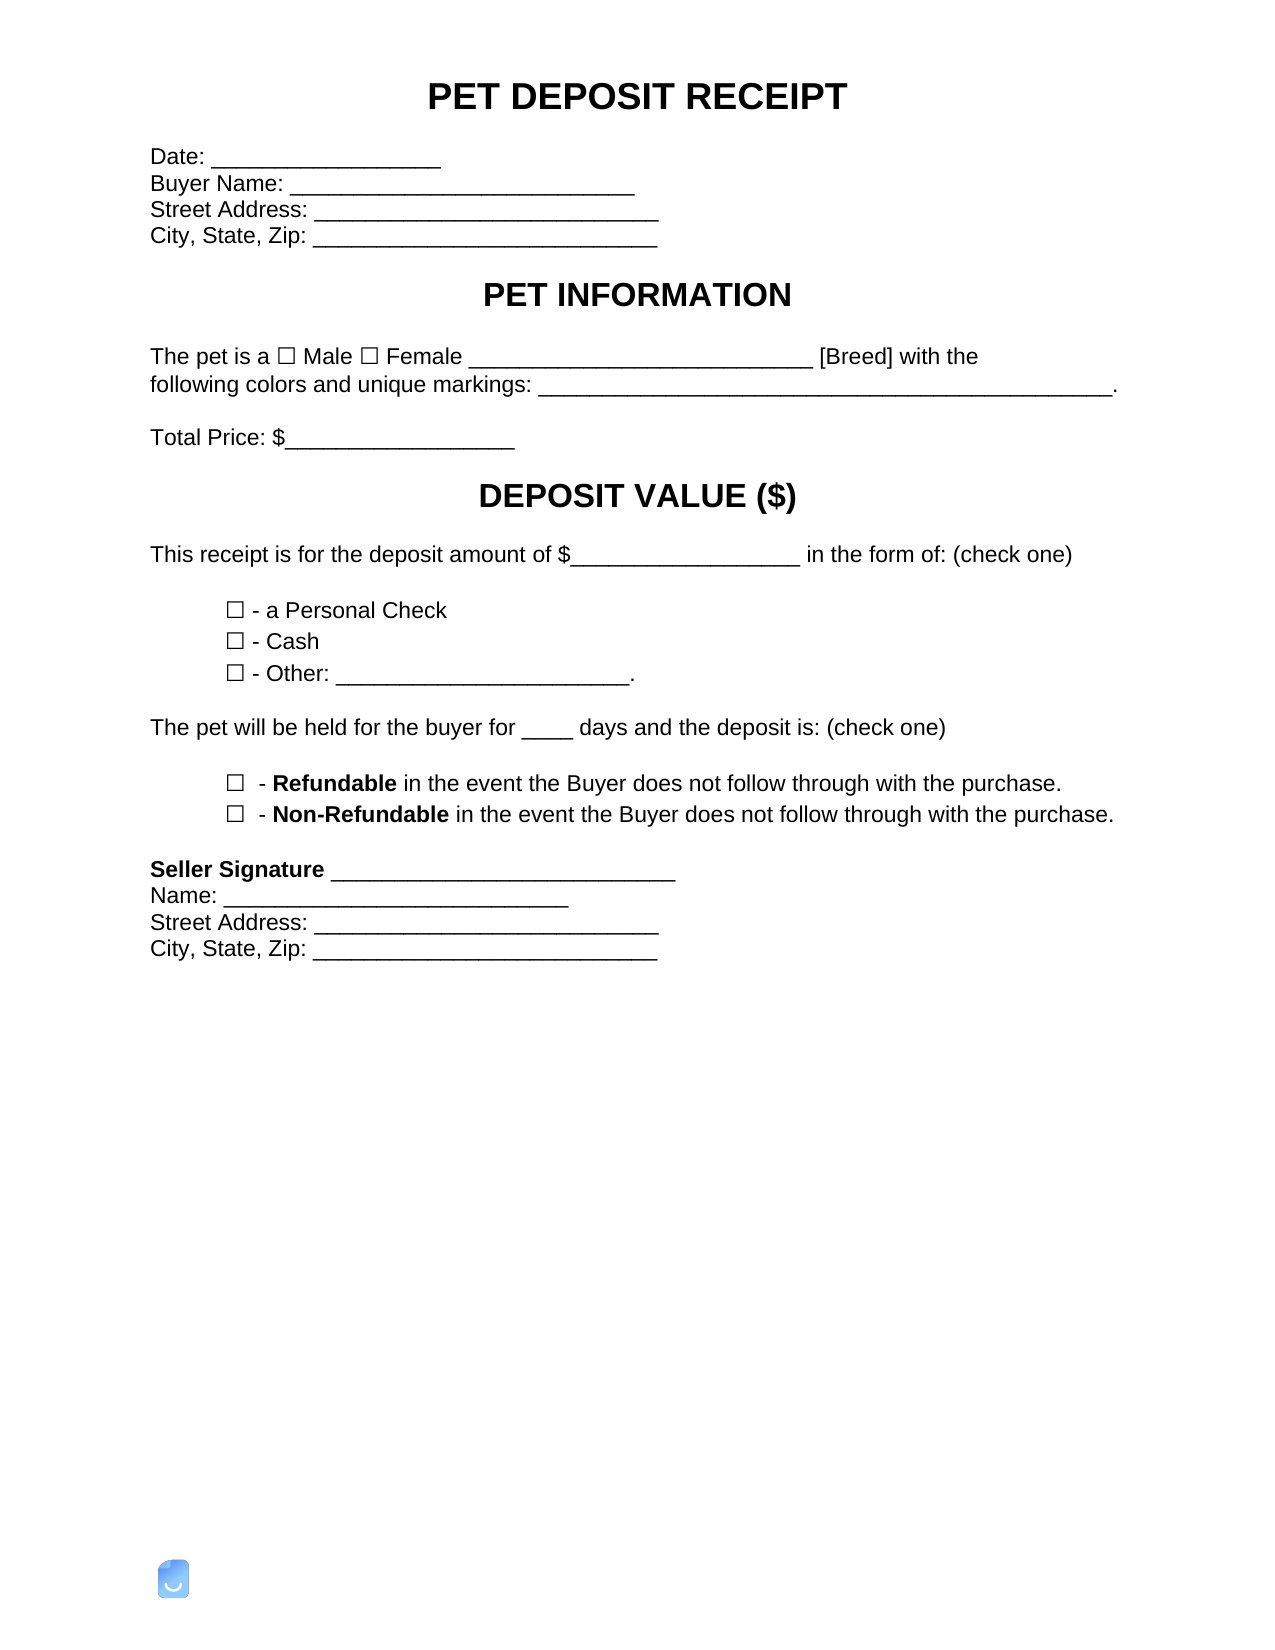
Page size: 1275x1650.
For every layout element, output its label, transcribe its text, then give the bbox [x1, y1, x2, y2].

text Street Address: ___________________________ [150, 196, 1125, 222]
text ☐ - Non-Refundable in the event the Buyer does not follow through with the purchase. [225, 798, 1125, 829]
text Name: ___________________________ [150, 882, 1125, 908]
text City, State, Zip: ___________________________ [150, 935, 1125, 961]
text This receipt is for the deposit amount of $__________________ in the form of: (check one) [150, 541, 1125, 568]
text Buyer Name: ___________________________ [150, 170, 1125, 196]
text PET DEPOSIT RECEIPT [150, 74, 1125, 117]
text Date: __________________ [150, 143, 1125, 170]
text ☐ - Cash [225, 625, 1125, 657]
text Street Address: ___________________________ [150, 908, 1125, 935]
text City, State, Zip: ___________________________ [150, 222, 1125, 249]
text DEPOSIT VALUE ($) [150, 477, 1125, 515]
text The pet is a ☐ Male ☐ Female ___________________________ [Breed] with the [150, 340, 1125, 371]
text Seller Signature ___________________________ [150, 856, 1125, 882]
text The pet will be held for the buyer for ____ days and the deposit is: (check one) [150, 714, 1125, 741]
text following colors and unique markings: _____________________________________________. [150, 371, 1125, 397]
text ☐ - Refundable in the event the Buyer does not follow through with the purchase. [225, 767, 1125, 798]
text Total Price: $__________________ [150, 424, 1125, 450]
text ☐ - Other: _______________________. [225, 657, 1125, 688]
text ☐ - a Personal Check [225, 594, 1125, 625]
text PET INFORMATION [150, 275, 1125, 313]
